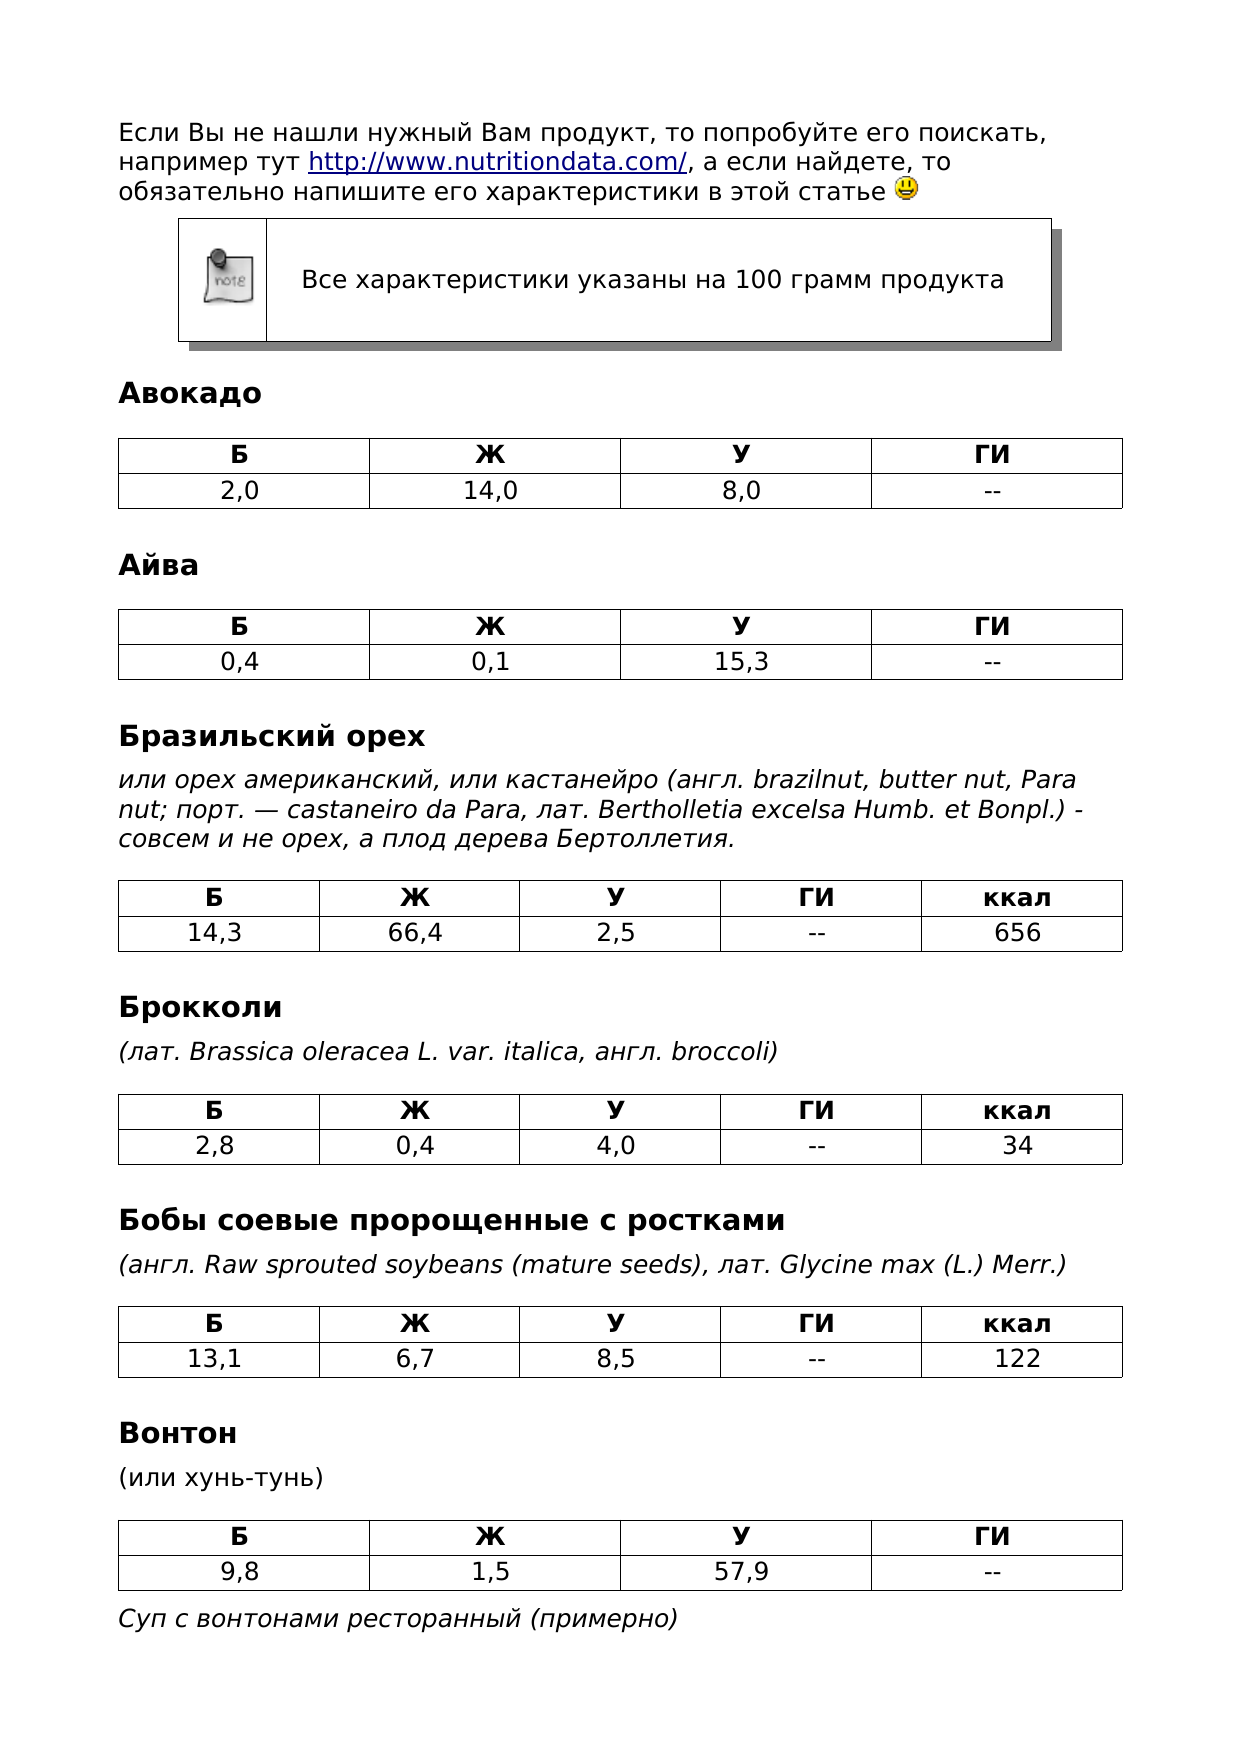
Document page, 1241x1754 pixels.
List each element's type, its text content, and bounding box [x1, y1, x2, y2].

table_cell 0,1 [370, 645, 620, 679]
table_cell -- [721, 1130, 921, 1164]
table_header Ж [320, 881, 519, 916]
table_cell 122 [922, 1343, 1122, 1377]
table_header У [621, 1521, 871, 1554]
subtitle Авокадо [118, 376, 1122, 410]
table_cell -- [872, 645, 1122, 679]
table_cell 2,0 [119, 474, 369, 508]
subtitle Брокколи [118, 991, 1122, 1024]
text Суп с вонтонами ресторанный (примерно) [118, 1604, 1122, 1634]
table_header Ж [370, 439, 620, 473]
table_cell -- [872, 474, 1122, 508]
table_cell 8,0 [621, 474, 871, 508]
table_cell 9,8 [119, 1556, 369, 1590]
table_header Б [119, 1095, 319, 1128]
table_header ГИ [721, 1307, 921, 1342]
table_header ГИ [872, 610, 1122, 644]
table_cell -- [872, 1556, 1122, 1590]
table_cell 0,4 [119, 645, 369, 679]
text (англ. Raw sprouted soybeans (mature seeds), лат. Glycine max (L.) Merr.) [118, 1250, 1122, 1279]
table_cell 0,4 [320, 1130, 519, 1164]
table_header Б [119, 439, 369, 473]
table_header ккал [922, 1095, 1122, 1128]
table_header Ж [320, 1307, 519, 1342]
table_cell 656 [922, 917, 1122, 951]
table_header У [520, 881, 720, 916]
table_header ГИ [721, 881, 921, 916]
table_cell 4,0 [520, 1130, 720, 1164]
picture [894, 176, 919, 200]
table_header У [520, 1095, 720, 1128]
table_header У [520, 1307, 720, 1342]
text или орех американский, или кастанейро (англ. brazilnut, butter nut, Para nut; порт. — castaneiro da Para, лат. Bertholletia excelsa Humb. et Bonpl.) - совсем и не орех, а плод дерева Бертоллетия. [118, 766, 1122, 853]
table_header У [621, 439, 871, 473]
table_header Б [119, 881, 319, 916]
table_header ГИ [872, 439, 1122, 473]
table_cell 8,5 [520, 1343, 720, 1377]
table_header ГИ [872, 1521, 1122, 1554]
table_header У [621, 610, 871, 644]
text Если Вы не нашли нужный Вам продукт, то попробуйте его поискать, например тут http://www.nutritiondata.com/, а если найдете, то обязательно напишите его характеристики в этой статье [118, 118, 1122, 206]
table_cell 6,7 [320, 1343, 519, 1377]
table_cell -- [721, 1343, 921, 1377]
table_header Б [119, 1521, 369, 1554]
table_cell 1,5 [370, 1556, 620, 1590]
table_header ккал [922, 881, 1122, 916]
table_header ГИ [721, 1095, 921, 1128]
table_header [179, 219, 266, 341]
subtitle Бобы соевые пророщенные с ростками [118, 1203, 1122, 1237]
table_header ккал [922, 1307, 1122, 1342]
table_cell 2,8 [119, 1130, 319, 1164]
table_cell 34 [922, 1130, 1122, 1164]
subtitle Айва [118, 548, 1122, 582]
table_cell 57,9 [621, 1556, 871, 1590]
table_cell -- [721, 917, 921, 951]
table_cell 14,0 [370, 474, 620, 508]
table_header Ж [370, 610, 620, 644]
table_cell 66,4 [320, 917, 519, 951]
picture [190, 242, 266, 317]
table_cell 13,1 [119, 1343, 319, 1377]
table_cell 15,3 [621, 645, 871, 679]
table_header Все характеристики указаны на 100 грамм продукта [267, 219, 1051, 341]
text (лат. Brassica oleracea L. var. italica, англ. broccoli) [118, 1037, 1122, 1066]
subtitle Бразильский орех [118, 719, 1122, 753]
table_header Ж [320, 1095, 519, 1128]
table_cell 2,5 [520, 917, 720, 951]
table_header Б [119, 1307, 319, 1342]
text (или хунь-тунь) [118, 1463, 1122, 1492]
subtitle Вонтон [118, 1417, 1122, 1451]
table_header Б [119, 610, 369, 644]
table_cell 14,3 [119, 917, 319, 951]
table_header Ж [370, 1521, 620, 1554]
